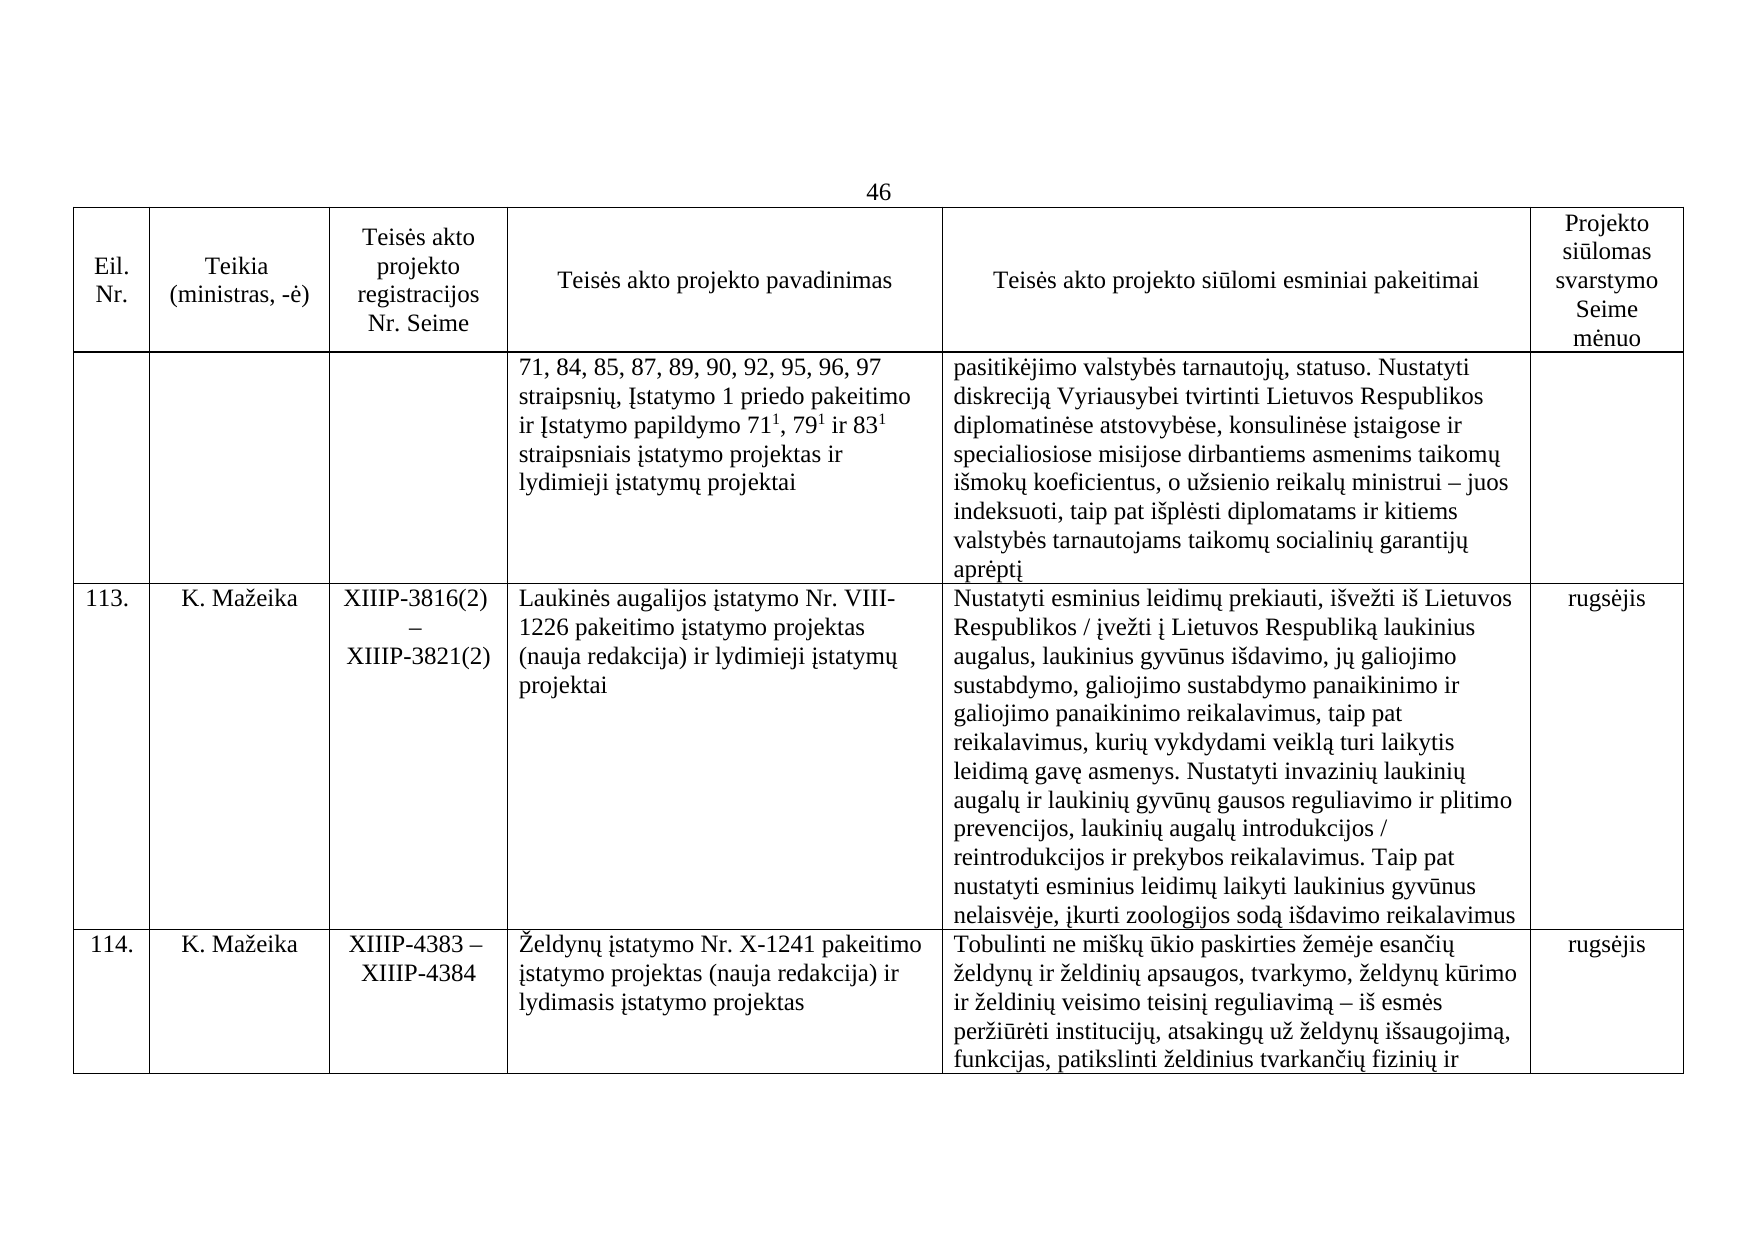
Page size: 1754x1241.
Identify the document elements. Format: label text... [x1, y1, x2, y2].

table_cell XIIIP-4383 – XIIIP-4384 [330, 930, 507, 1073]
table_cell Nustatyti esminius leidimų prekiauti, išvežti iš Lietuvos Respublikos / įvežti į Lietuvos Respubliką laukinius augalus, laukinius gyvūnus išdavimo, jų galiojimo sustabdymo, galiojimo sustabdymo panaikinimo ir galiojimo panaikinimo reikalavimus, taip pat reikalavimus, kurių vykdydami veiklą turi laikytis leidimą gavę asmenys. Nustatyti invazinių laukinių augalų ir laukinių gyvūnų gausos reguliavimo ir plitimo prevencijos, laukinių augalų introdukcijos / reintrodukcijos ir prekybos reikalavimus. Taip pat nustatyti esminius leidimų laikyti laukinius gyvūnus nelaisvėje, įkurti zoologijos sodą išdavimo reikalavimus [943, 584, 1530, 928]
table_cell K. Mažeika [150, 930, 329, 1073]
table_header Eil. Nr. [74, 208, 149, 351]
table_cell 114. [74, 930, 149, 1073]
table_header Teisės akto projekto siūlomi esminiai pakeitimai [943, 208, 1530, 351]
table_cell K. Mažeika [150, 584, 329, 928]
table_cell rugsėjis [1531, 930, 1683, 1073]
table_cell Želdynų įstatymo Nr. X-1241 pakeitimo įstatymo projektas (nauja redakcija) ir lydimasis įstatymo projektas [508, 930, 942, 1073]
table_header Teikia (ministras, -ė) [150, 208, 329, 351]
table_cell Tobulinti ne miškų ūkio paskirties žemėje esančių želdynų ir želdinių apsaugos, tvarkymo, želdynų kūrimo ir želdinių veisimo teisinį reguliavimą – iš esmės peržiūrėti institucijų, atsakingų už želdynų išsaugojimą, funkcijas, patikslinti želdinius tvarkančių fizinių ir [943, 930, 1530, 1073]
table_cell Laukinės augalijos įstatymo Nr. VIII-1226 pakeitimo įstatymo projektas (nauja redakcija) ir lydimieji įstatymų projektai [508, 584, 942, 928]
table_cell pasitikėjimo valstybės tarnautojų, statuso. Nustatyti diskreciją Vyriausybei tvirtinti Lietuvos Respublikos diplomatinėse atstovybėse, konsulinėse įstaigose ir specialiosiose misijose dirbantiems asmenims taikomų išmokų koeficientus, o užsienio reikalų ministrui – juos indeksuoti, taip pat išplėsti diplomatams ir kitiems valstybės tarnautojams taikomų socialinių garantijų aprėptį [943, 353, 1530, 582]
table_header Projekto siūlomas svarstymo Seime mėnuo [1531, 208, 1683, 351]
table_cell [1531, 353, 1683, 582]
table_cell rugsėjis [1531, 584, 1683, 928]
table_cell [330, 353, 507, 582]
table_cell [150, 353, 329, 582]
table_cell XIIIP-3816(2) – XIIIP-3821(2) [330, 584, 507, 928]
table_header Teisės akto projekto pavadinimas [508, 208, 942, 351]
table_cell [74, 353, 149, 582]
table_cell 113. [74, 584, 149, 928]
table_header Teisės akto projekto registracijos Nr. Seime [330, 208, 507, 351]
table_cell 71, 84, 85, 87, 89, 90, 92, 95, 96, 97 straipsnių, Įstatymo 1 priedo pakeitimo ir Įstatymo papildymo 711, 791 ir 831 straipsniais įstatymo projektas ir lydimieji įstatymų projektai [508, 353, 942, 582]
